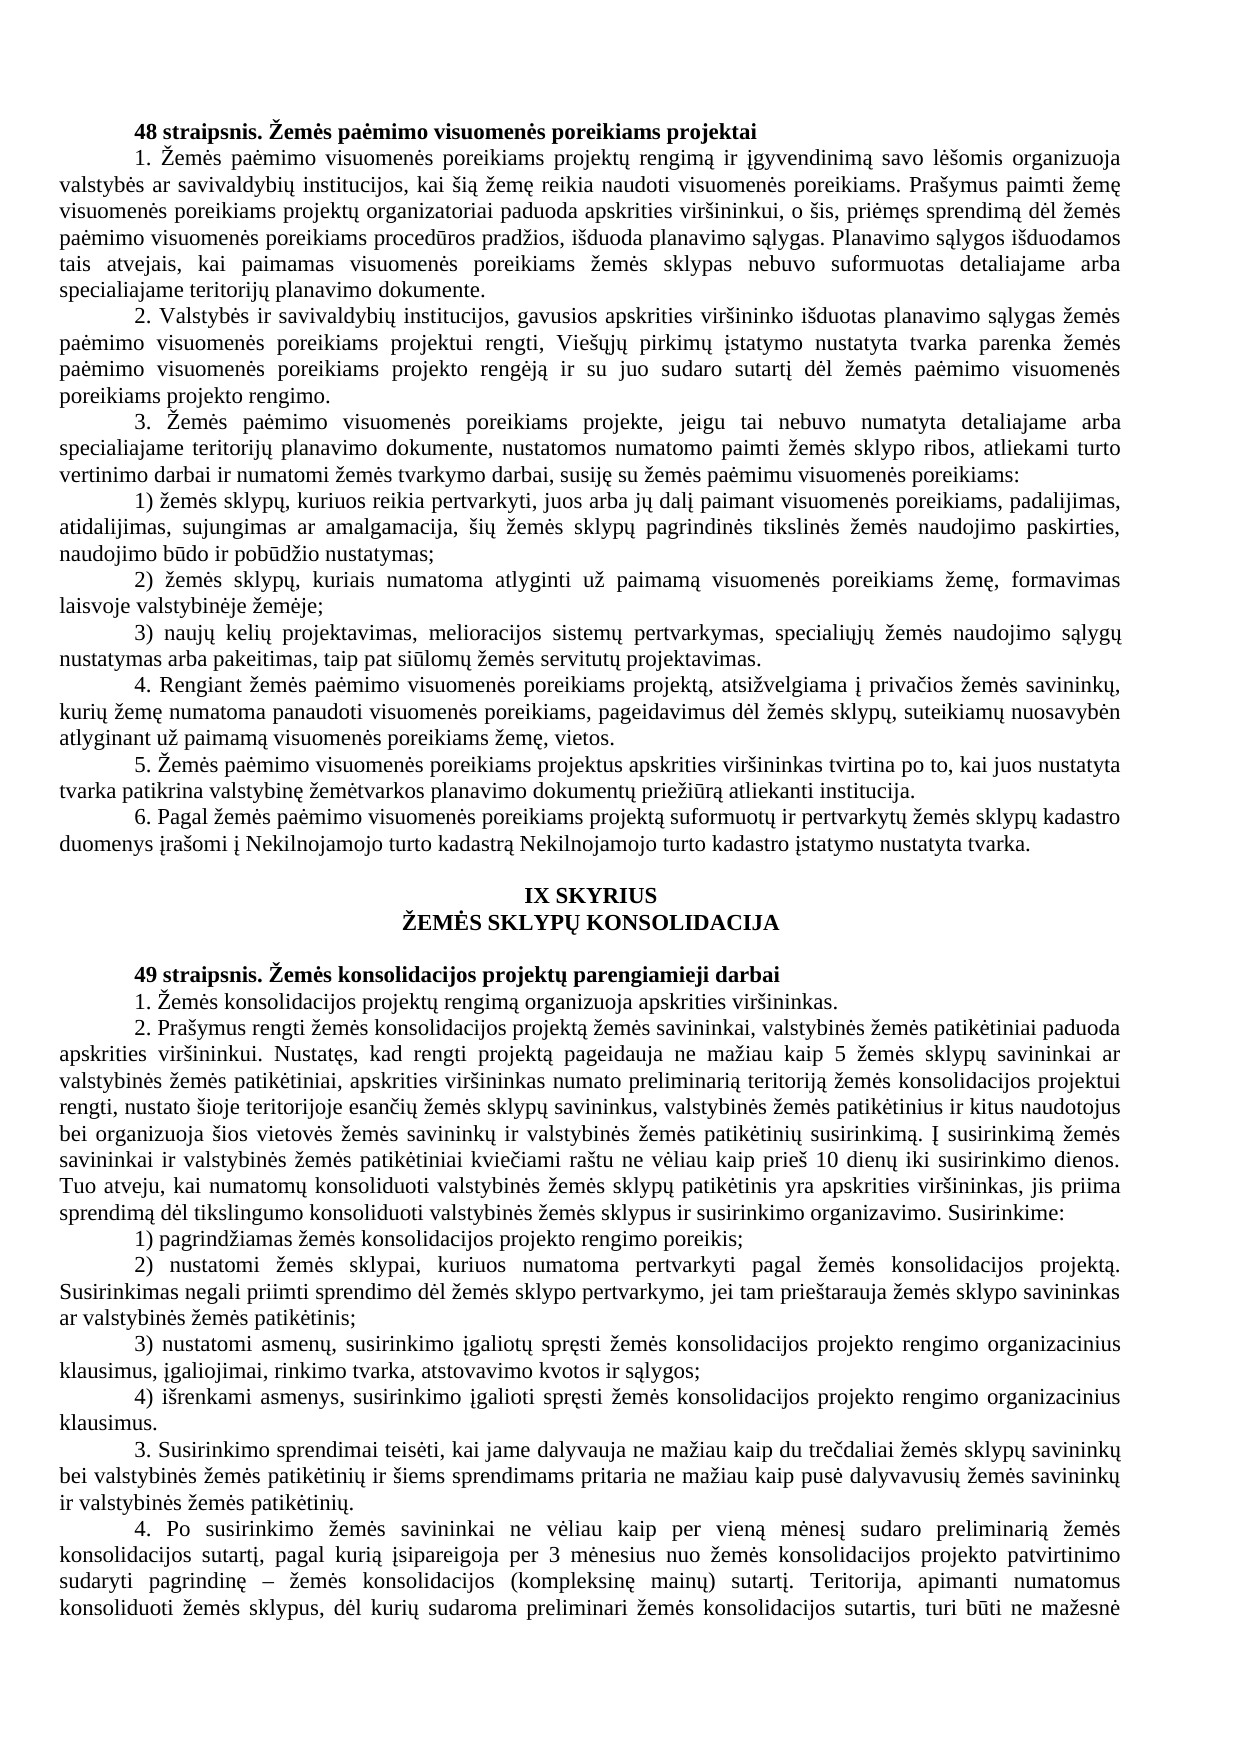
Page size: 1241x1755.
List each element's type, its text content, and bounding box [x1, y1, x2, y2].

text 3. Susirinkimo sprendimai teisėti, kai jame dalyvauja ne mažiau kaip du trečdaliai žemės sklypų savininkų bei valstybinės žemės patikėtinių ir šiems sprendimams pritaria ne mažiau kaip pusė dalyvavusių žemės savininkų ir valstybinės žemės patikėtinių. [59, 1436, 1122, 1515]
text 2. Prašymus rengti žemės konsolidacijos projektą žemės savininkai, valstybinės žemės patikėtiniai paduoda apskrities viršininkui. Nustatęs, kad rengti projektą pageidauja ne mažiau kaip 5 žemės sklypų savininkai ar valstybinės žemės patikėtiniai, apskrities viršininkas numato preliminarią teritoriją žemės konsolidacijos projektui rengti, nustato šioje teritorijoje esančių žemės sklypų savininkus, valstybinės žemės patikėtinius ir kitus naudotojus bei organizuoja šios vietovės žemės savininkų ir valstybinės žemės patikėtinių susirinkimą. Į susirinkimą žemės savininkai ir valstybinės žemės patikėtiniai kviečiami raštu ne vėliau kaip prieš 10 dienų iki susirinkimo dienos. Tuo atveju, kai numatomų konsoliduoti valstybinės žemės sklypų patikėtinis yra apskrities viršininkas, jis priima sprendimą dėl tikslingumo konsoliduoti valstybinės žemės sklypus ir susirinkimo organizavimo. Susirinkime: [59, 1014, 1122, 1225]
text 4) išrenkami asmenys, susirinkimo įgalioti spręsti žemės konsolidacijos projekto rengimo organizacinius klausimus. [59, 1383, 1122, 1436]
text 3) nustatomi asmenų, susirinkimo įgaliotų spręsti žemės konsolidacijos projekto rengimo organizacinius klausimus, įgaliojimai, rinkimo tvarka, atstovavimo kvotos ir sąlygos; [59, 1330, 1122, 1383]
text 4. Rengiant žemės paėmimo visuomenės poreikiams projektą, atsižvelgiama į privačios žemės savininkų, kurių žemę numatoma panaudoti visuomenės poreikiams, pageidavimus dėl žemės sklypų, suteikiamų nuosavybėn atlyginant už paimamą visuomenės poreikiams žemę, vietos. [59, 672, 1122, 751]
text 1. Žemės konsolidacijos projektų rengimą organizuoja apskrities viršininkas. [59, 988, 1122, 1014]
text 1) pagrindžiamas žemės konsolidacijos projekto rengimo poreikis; [134, 1225, 1122, 1251]
text Žemės sklypų konsolidacija [59, 909, 1122, 935]
text 1) žemės sklypų, kuriuos reikia pertvarkyti, juos arba jų dalį paimant visuomenės poreikiams, padalijimas, atidalijimas, sujungimas ar amalgamacija, šių žemės sklypų pagrindinės tikslinės žemės naudojimo paskirties, naudojimo būdo ir pobūdžio nustatymas; [59, 487, 1122, 566]
text IX skyrius [59, 882, 1122, 909]
text 2) nustatomi žemės sklypai, kuriuos numatoma pertvarkyti pagal žemės konsolidacijos projektą. Susirinkimas negali priimti sprendimo dėl žemės sklypo pertvarkymo, jei tam prieštarauja žemės sklypo savininkas ar valstybinės žemės patikėtinis; [59, 1251, 1122, 1330]
text 6. Pagal žemės paėmimo visuomenės poreikiams projektą suformuotų ir pertvarkytų žemės sklypų kadastro duomenys įrašomi į Nekilnojamojo turto kadastrą Nekilnojamojo turto kadastro įstatymo nustatyta tvarka. [59, 803, 1122, 856]
text 3) naujų kelių projektavimas, melioracijos sistemų pertvarkymas, specialiųjų žemės naudojimo sąlygų nustatymas arba pakeitimas, taip pat siūlomų žemės servitutų projektavimas. [59, 619, 1122, 672]
text 48 straipsnis. Žemės paėmimo visuomenės poreikiams projektai [59, 118, 1122, 144]
text 2. Valstybės ir savivaldybių institucijos, gavusios apskrities viršininko išduotas planavimo sąlygas žemės paėmimo visuomenės poreikiams projektui rengti, Viešųjų pirkimų įstatymo nustatyta tvarka parenka žemės paėmimo visuomenės poreikiams projekto rengėją ir su juo sudaro sutartį dėl žemės paėmimo visuomenės poreikiams projekto rengimo. [59, 303, 1122, 408]
text 3. Žemės paėmimo visuomenės poreikiams projekte, jeigu tai nebuvo numatyta detaliajame arba specialiajame teritorijų planavimo dokumente, nustatomos numatomo paimti žemės sklypo ribos, atliekami turto vertinimo darbai ir numatomi žemės tvarkymo darbai, susiję su žemės paėmimu visuomenės poreikiams: [59, 408, 1122, 487]
text 5. Žemės paėmimo visuomenės poreikiams projektus apskrities viršininkas tvirtina po to, kai juos nustatyta tvarka patikrina valstybinę žemėtvarkos planavimo dokumentų priežiūrą atliekanti institucija. [59, 751, 1122, 803]
text 2) žemės sklypų, kuriais numatoma atlyginti už paimamą visuomenės poreikiams žemę, formavimas laisvoje valstybinėje žemėje; [59, 566, 1122, 619]
text 49 straipsnis. Žemės konsolidacijos projektų parengiamieji darbai [59, 961, 1122, 988]
text 1. Žemės paėmimo visuomenės poreikiams projektų rengimą ir įgyvendinimą savo lėšomis organizuoja valstybės ar savivaldybių institucijos, kai šią žemę reikia naudoti visuomenės poreikiams. Prašymus paimti žemę visuomenės poreikiams projektų organizatoriai paduoda apskrities viršininkui, o šis, priėmęs sprendimą dėl žemės paėmimo visuomenės poreikiams procedūros pradžios, išduoda planavimo sąlygas. Planavimo sąlygos išduodamos tais atvejais, kai paimamas visuomenės poreikiams žemės sklypas nebuvo suformuotas detaliajame arba specialiajame teritorijų planavimo dokumente. [59, 144, 1122, 303]
text 4. Po susirinkimo žemės savininkai ne vėliau kaip per vieną mėnesį sudaro preliminarią žemės konsolidacijos sutartį, pagal kurią įsipareigoja per 3 mėnesius nuo žemės konsolidacijos projekto patvirtinimo sudaryti pagrindinę – žemės konsolidacijos (kompleksinę mainų) sutartį. Teritorija, apimanti numatomus konsoliduoti žemės sklypus, dėl kurių sudaroma preliminari žemės konsolidacijos sutartis, turi būti ne mažesnė [59, 1515, 1122, 1620]
